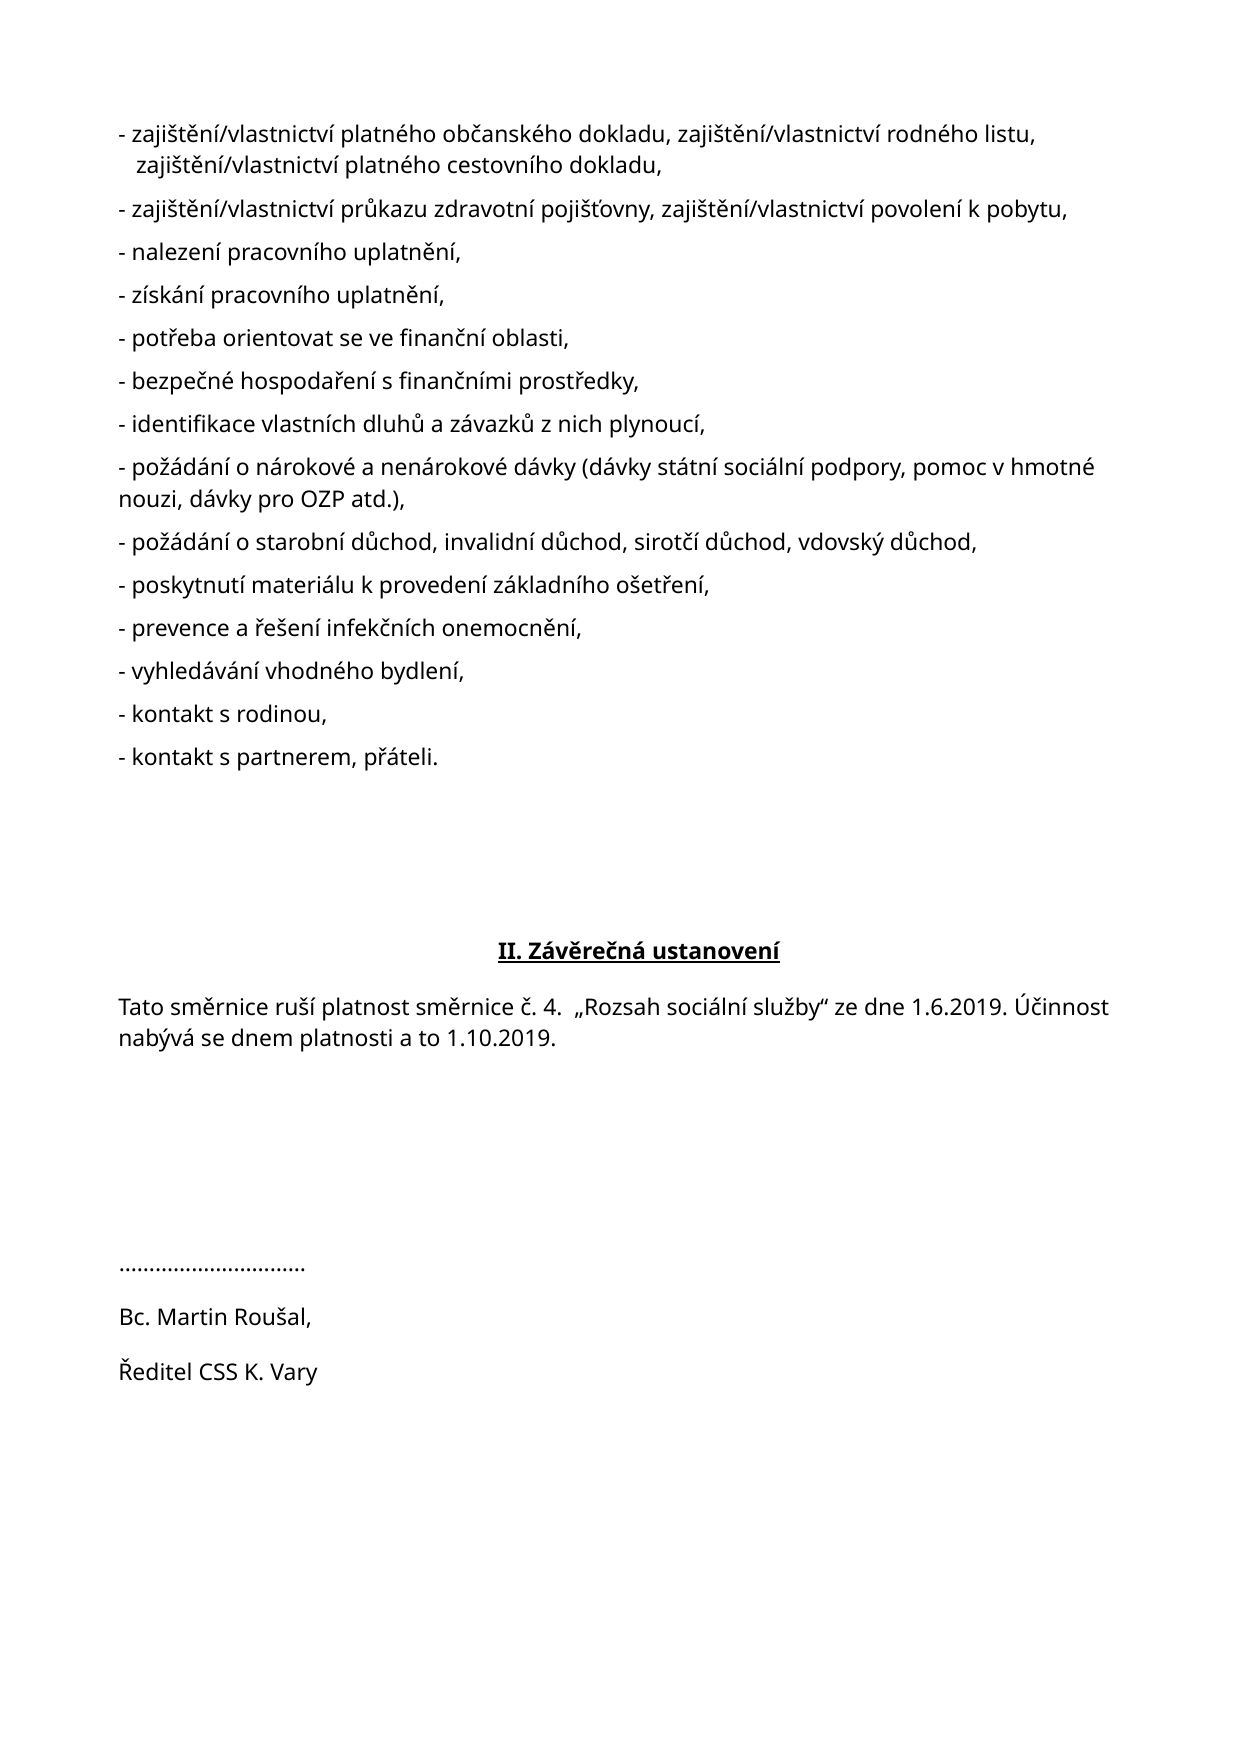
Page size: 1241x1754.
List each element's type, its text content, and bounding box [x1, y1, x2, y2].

text - identifikace vlastních dluhů a závazků z nich plynoucí, [118, 408, 1122, 439]
text - zajištění/vlastnictví průkazu zdravotní pojišťovny, zajištění/vlastnictví povolení k pobytu, [118, 192, 1122, 224]
text - požádání o nárokové a nenárokové dávky (dávky státní sociální podpory, pomoc v hmotné nouzi, dávky pro OZP atd.), [118, 451, 1122, 514]
text Bc. Martin Roušal, [118, 1301, 1122, 1332]
text II. Závěrečná ustanovení [155, 935, 1122, 966]
text ………….……………… [118, 1246, 1122, 1278]
text Tato směrnice ruší platnost směrnice č. 4. „Rozsah sociální služby“ ze dne 1.6.2019. Účinnost nabývá se dnem platnosti a to 1.10.2019. [118, 991, 1122, 1053]
text - vyhledávání vhodného bydlení, [118, 655, 1122, 686]
text - prevence a řešení infekčních onemocnění, [118, 612, 1122, 643]
text Ředitel CSS K. Vary [118, 1356, 1122, 1387]
text - kontakt s rodinou, [118, 698, 1122, 729]
text - požádání o starobní důchod, invalidní důchod, sirotčí důchod, vdovský důchod, [118, 526, 1122, 557]
text - nalezení pracovního uplatnění, [118, 236, 1122, 267]
text - získání pracovního uplatnění, [118, 279, 1122, 310]
text - bezpečné hospodaření s finančními prostředky, [118, 365, 1122, 396]
text - poskytnutí materiálu k provedení základního ošetření, [118, 569, 1122, 600]
text - potřeba orientovat se ve finanční oblasti, [118, 322, 1122, 353]
text - zajištění/vlastnictví platného občanského dokladu, zajištění/vlastnictví rodného listu, zajištění/vlastnictví platného cestovního dokladu, [118, 118, 1122, 181]
text - kontakt s partnerem, přáteli. [118, 741, 1122, 772]
